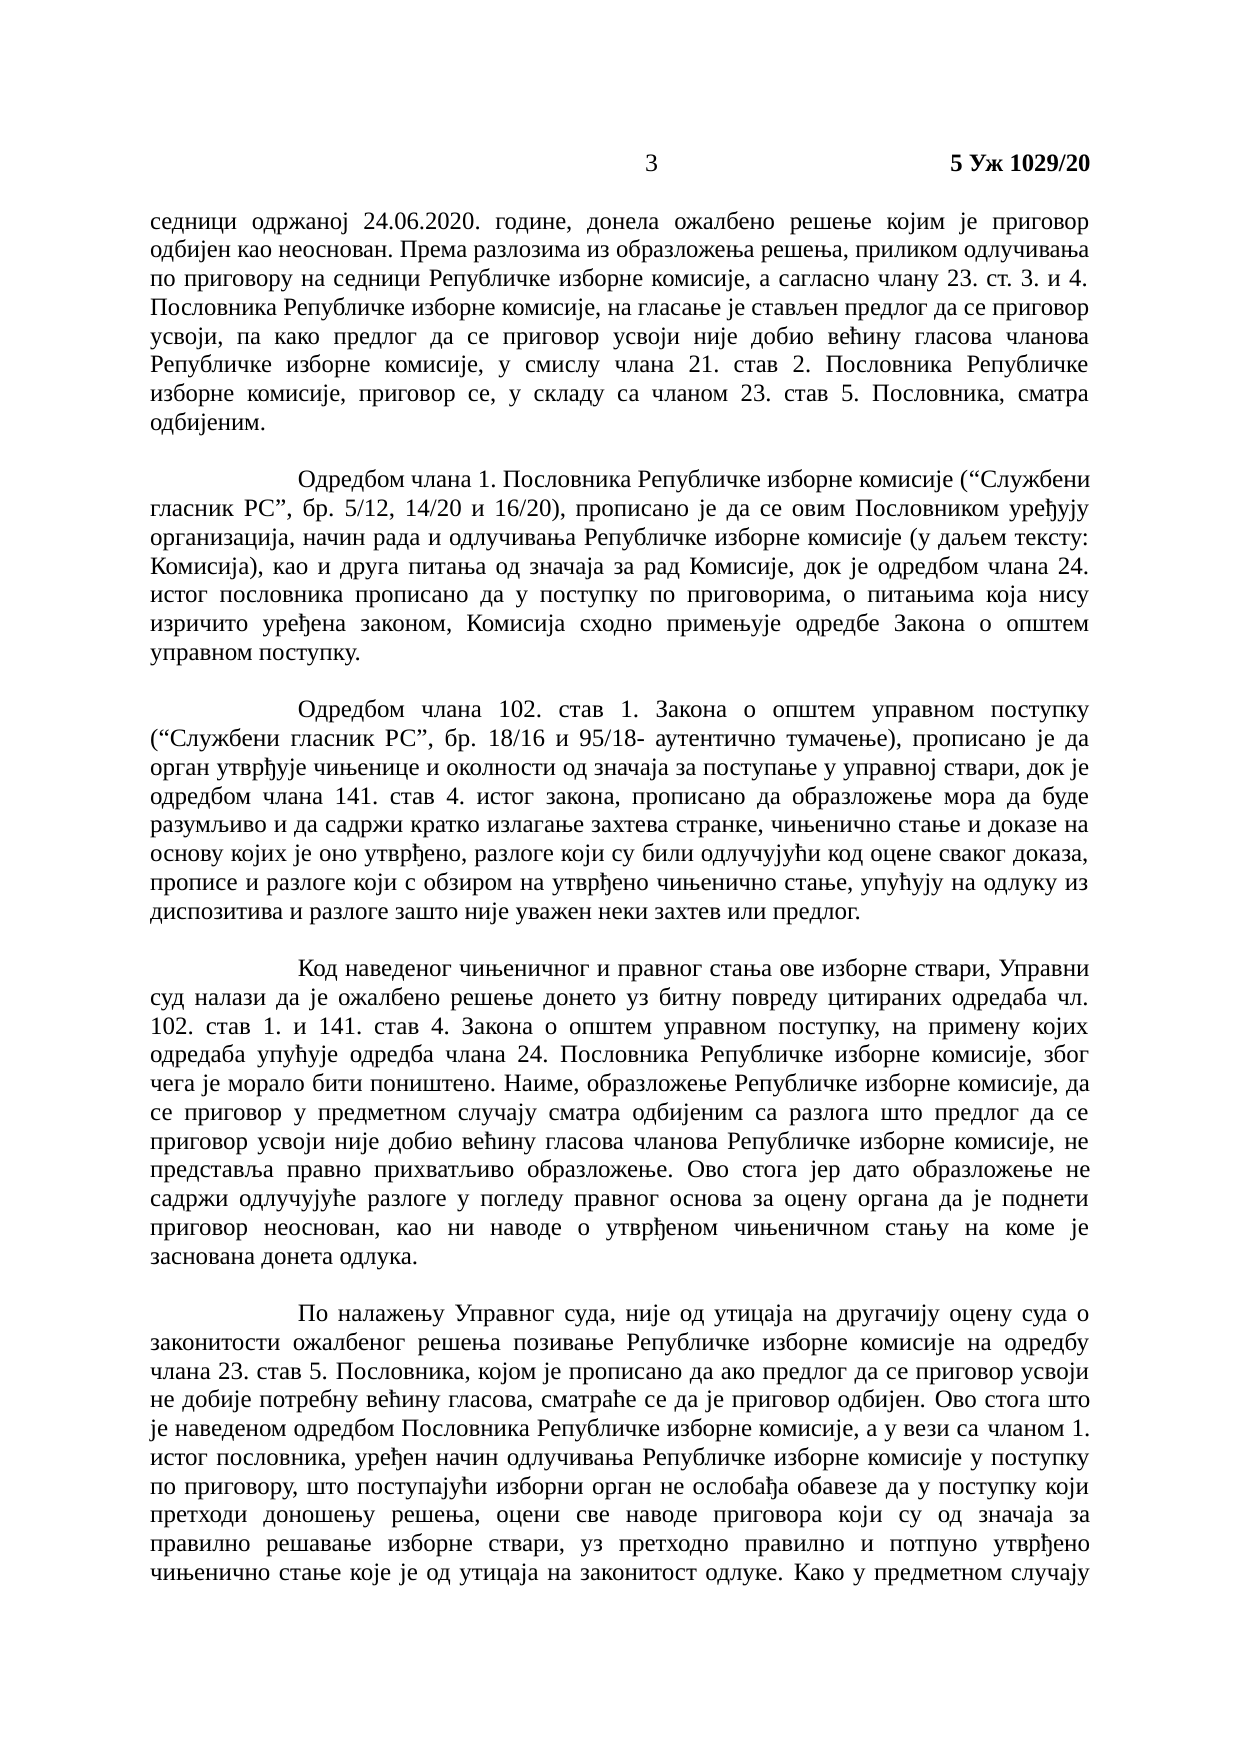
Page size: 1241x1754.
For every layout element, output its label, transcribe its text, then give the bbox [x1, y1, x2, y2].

text Одредбом члана 1. Пословника Републичке изборне комисије (“Службени гласник РС”, бр. 5/12, 14/20 и 16/20), прописано је да се овим Пословником уређују организација, начин рада и одлучивања Републичке изборне комисије (у даљем тексту: Комисија), као и друга питања од значаја за рад Комисије, док је одредбом члана 24. истог пословника прописано да у поступку по приговорима, о питањима која нису изричито уређена законом, Комисија сходно примењује одредбе Закона о општем управном поступку. [150, 464, 1090, 666]
text По налажењу Управног суда, није од утицаја на другачију оцену суда о законитости ожалбеног решења позивање Републичке изборне комисије на одредбу члана 23. став 5. Пословника, којом је прописано да ако предлог да се приговор усвоји не добије потребну већину гласова, сматраће се да је приговор одбијен. Ово стога што је наведеном одредбом Пословника Републичке изборне комисије, а у вези са чланом 1. истог пословника, уређен начин одлучивања Републичке изборне комисије у поступку по приговору, што поступајући изборни орган не ослобађа обавезе да у поступку који претходи доношењу решења, оцени све наводе приговора који су од значаја за правилно решавање изборне ствари, уз претходно правилно и потпуно утврђено чињенично стање које је од утицаја на законитост одлуке. Како у предметном случају [150, 1298, 1090, 1586]
text седници одржаној 24.06.2020. године, донела ожалбено решење којим је приговор одбијен као неоснован. Према разлозима из образложења решења, приликом одлучивања по приговору на седници Републичке изборне комисије, а сагласно члану 23. ст. 3. и 4. Пословника Републичке изборне комисије, на гласање је стављен предлог да се приговор усвоји, па како предлог да се приговор усвоји није добио већину гласова чланова Републичке изборне комисије, у смислу члана 21. став 2. Пословника Републичке изборне комисије, приговор се, у складу са чланом 23. став 5. Пословника, сматра одбијеним. [150, 206, 1090, 436]
text Код наведеног чињеничног и правног стања ове изборне ствари, Управни суд налази да је ожалбено решење донето уз битну повреду цитираних одредаба чл. 102. став 1. и 141. став 4. Закона о општем управном поступку, на примену којих одредаба упућује одредба члана 24. Пословника Републичке изборне комисије, због чега је морало бити поништено. Наиме, образложење Републичке изборне комисије, да се приговор у предметном случају сматра одбијеним са разлога што предлог да се приговор усвоји није добио већину гласова чланова Републичке изборне комисије, не представља правно прихватљиво образложење. Ово стога јер дато образложење не садржи одлучујуће разлоге у погледу правног основа за оцену органа да је поднети приговор неоснован, као ни наводе о утврђеном чињеничном стању на коме је заснована донета одлука. [150, 953, 1090, 1269]
text Одредбом члана 102. став 1. Закона о општем управном поступку (“Службени гласник РС”, бр. 18/16 и 95/18- аутентично тумачење), прописано је да орган утврђује чињенице и околности од значаја за поступање у управној ствари, док је одредбом члана 141. став 4. истог закона, прописано да образложење мора да буде разумљиво и да садржи кратко излагање захтева странке, чињенично стање и доказе на основу којих је оно утврђено, разлоге који су били одлучујући код оцене сваког доказа, прописе и разлоге који с обзиром на утврђено чињенично стање, упућују на одлуку из диспозитива и разлоге зашто није уважен неки захтев или предлог. [150, 694, 1090, 924]
